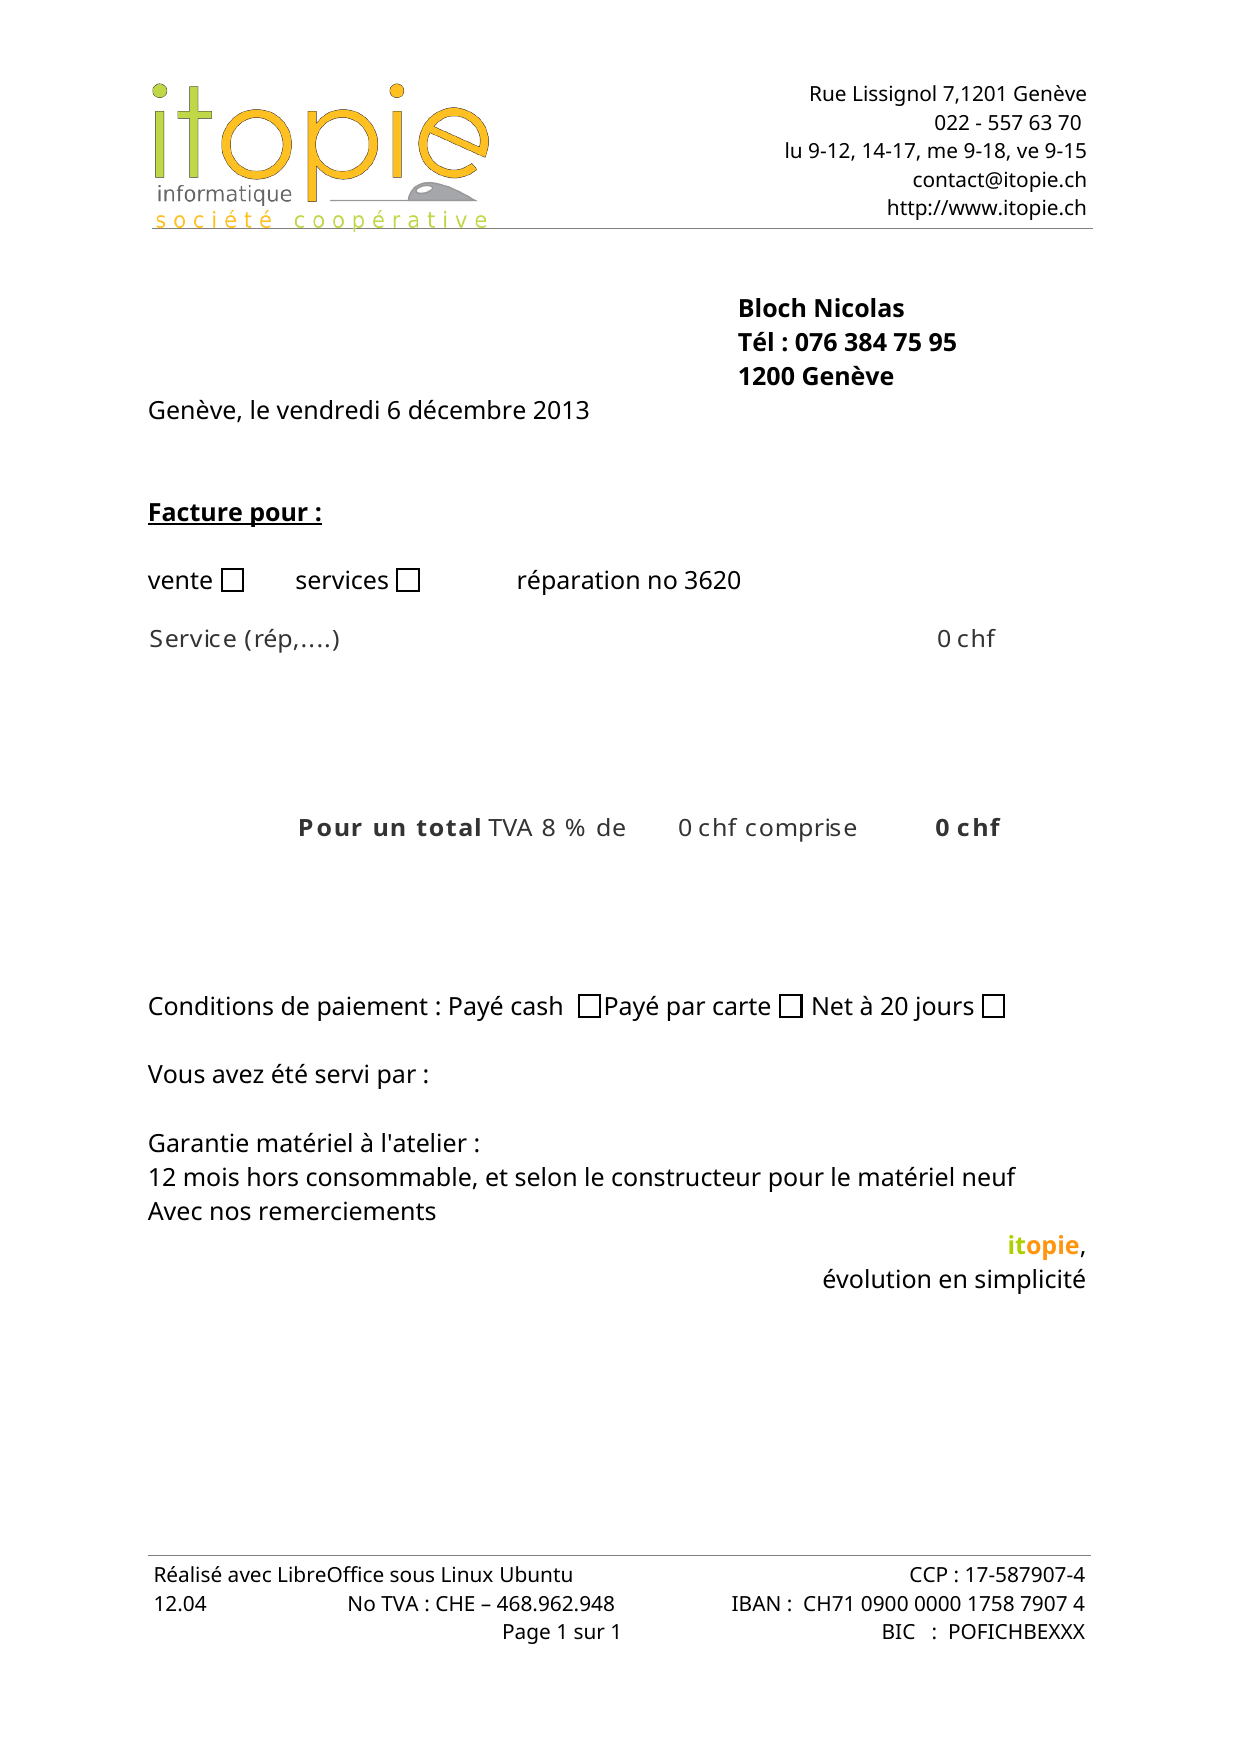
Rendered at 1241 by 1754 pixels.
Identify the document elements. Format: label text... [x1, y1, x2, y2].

text Facture pour : [148, 495, 1093, 529]
text Garantie matériel à l'atelier : [148, 1125, 1093, 1159]
text Genève, le vendredi 6 décembre 2013 [148, 392, 1093, 427]
text 12 mois hors consommable, et selon le constructeur pour le matériel neuf [148, 1159, 1093, 1193]
text 1200 Genève [148, 358, 1093, 392]
text itopie, [148, 1227, 1093, 1262]
picture [138, 72, 500, 244]
text Vous avez été servi par : [148, 1057, 1093, 1091]
text vente services réparation no 3620 [148, 563, 1093, 597]
text Conditions de paiement : Payé cash Payé par carte Net à 20 jours [148, 989, 1093, 1023]
text Bloch Nicolas [148, 290, 1093, 324]
text Tél : 076 384 75 95 [148, 324, 1093, 358]
text Avec nos remerciements [148, 1193, 1093, 1227]
text évolution en simplicité [148, 1262, 1093, 1296]
